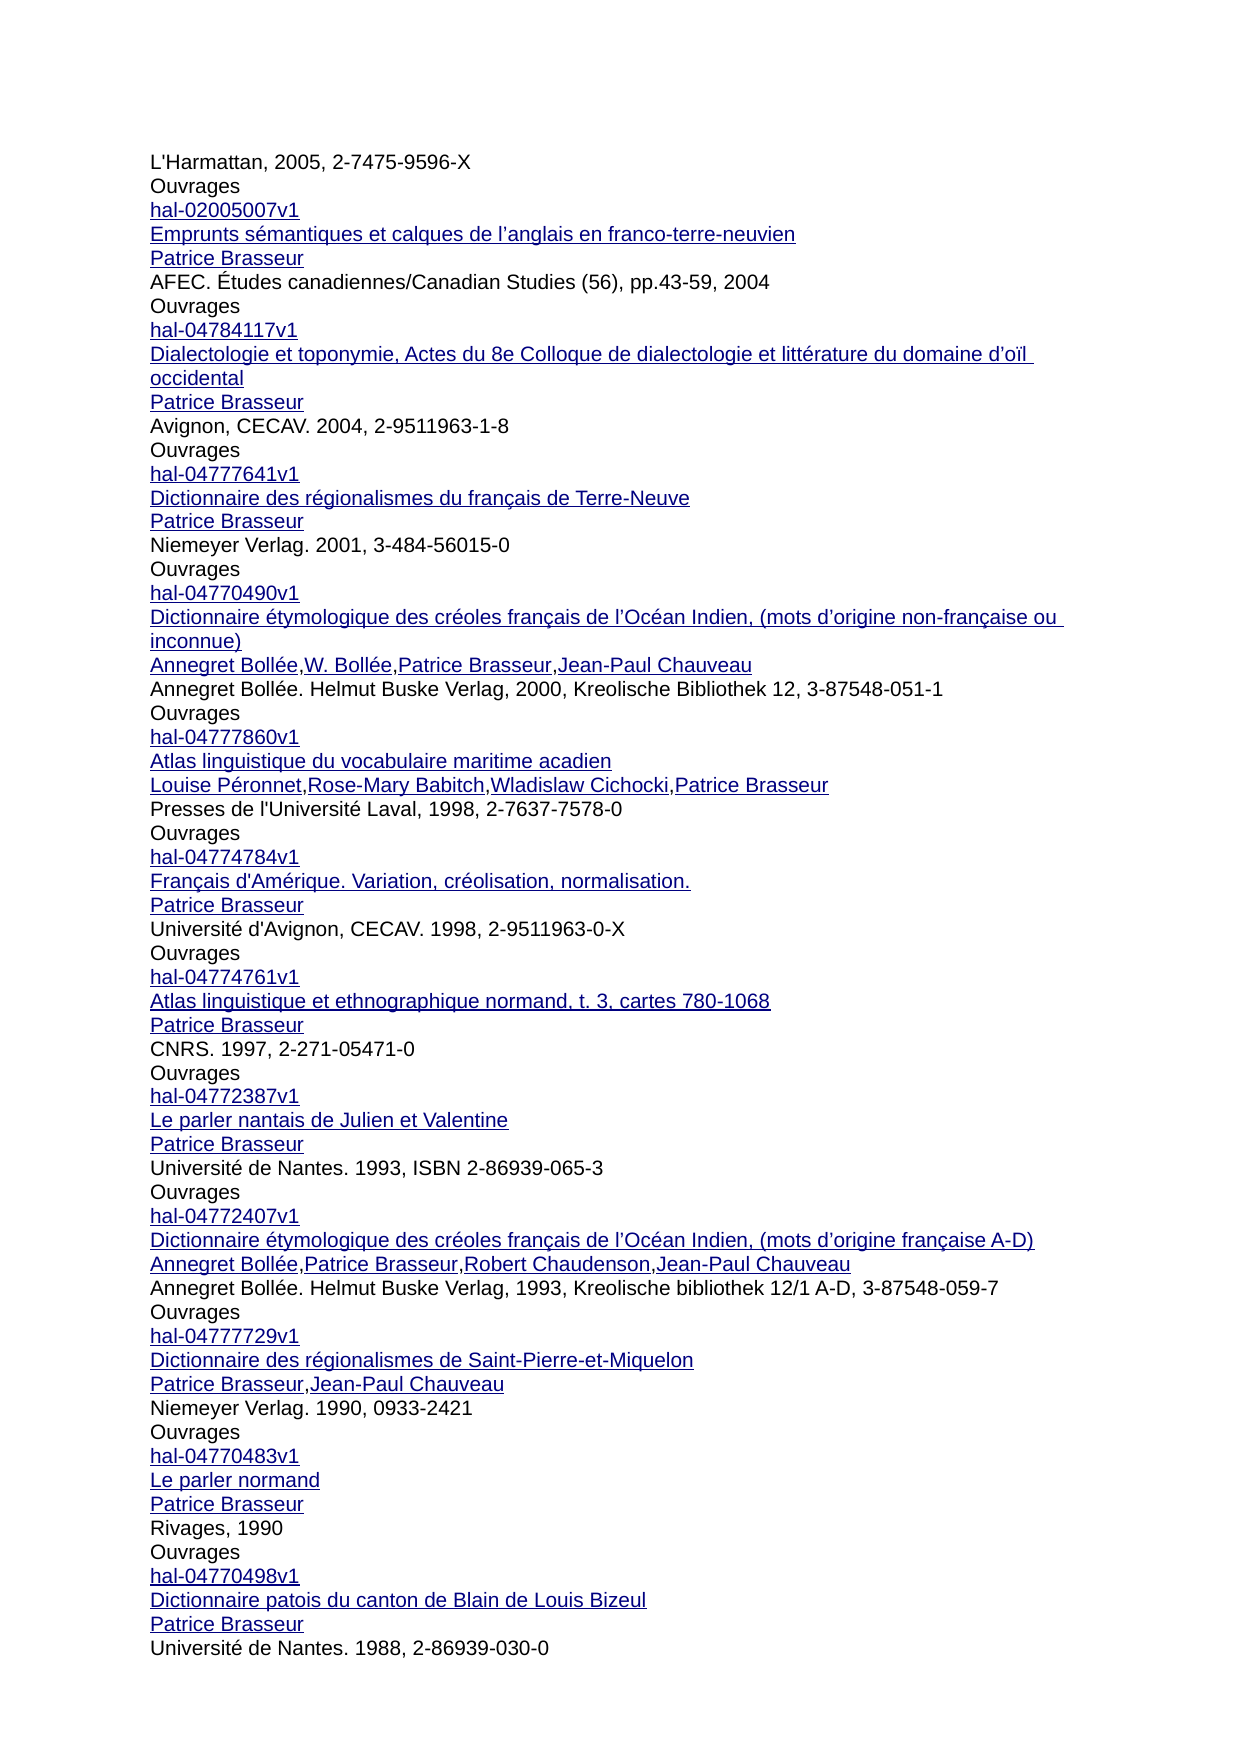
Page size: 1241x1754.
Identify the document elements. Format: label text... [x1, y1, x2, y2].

table_cell Atlas linguistique et ethnographique normand, t. 3, cartes 780-1068 Patrice Brasseur CNRS. 1997, 2-271-05471-0 Ouvrages hal-04772387v1 [150, 989, 1090, 1108]
table_cell Français d'Amérique. Variation, créolisation, normalisation. Patrice Brasseur Université d'Avignon, CECAV. 1998, 2-9511963-0-X Ouvrages hal-04774761v1 [150, 869, 1090, 988]
table_cell Dictionnaire étymologique des créoles français de l’Océan Indien, (mots d’origine française A-D) Annegret Bollée,Patrice Brasseur,Robert Chaudenson,Jean-Paul Chauveau Annegret Bollée. Helmut Buske Verlag, 1993, Kreolische bibliothek 12/1 A-D, 3-87548-059-7 Ouvrages hal-04777729v1 [150, 1228, 1090, 1348]
table_cell Dictionnaire des régionalismes du français de Terre-Neuve Patrice Brasseur Niemeyer Verlag. 2001, 3-484-56015-0 Ouvrages hal-04770490v1 [150, 485, 1090, 605]
table_cell Le parler normand Patrice Brasseur Rivages, 1990 Ouvrages hal-04770498v1 [150, 1468, 1090, 1587]
table_cell Le parler nantais de Julien et Valentine Patrice Brasseur Université de Nantes. 1993, ISBN 2-86939-065-3 Ouvrages hal-04772407v1 [150, 1108, 1090, 1228]
table_cell L'Harmattan, 2005, 2-7475-9596-X Ouvrages hal-02005007v1 [150, 150, 1090, 222]
table_cell Dictionnaire étymologique des créoles français de l’Océan Indien, (mots d’origine non-française ou inconnue) Annegret Bollée,W. Bollée,Patrice Brasseur,Jean-Paul Chauveau Annegret Bollée. Helmut Buske Verlag, 2000, Kreolische Bibliothek 12, 3-87548-051-1 Ouvrages hal-04777860v1 [150, 605, 1090, 749]
table_cell Emprunts sémantiques et calques de l’anglais en franco-terre-neuvien Patrice Brasseur AFEC. Études canadiennes/Canadian Studies (56), pp.43-59, 2004 Ouvrages hal-04784117v1 [150, 222, 1090, 342]
table_cell Dialectologie et toponymie, Actes du 8e Colloque de dialectologie et littérature du domaine d’oïl occidental Patrice Brasseur Avignon, CECAV. 2004, 2-9511963-1-8 Ouvrages hal-04777641v1 [150, 342, 1090, 485]
table_cell Dictionnaire des régionalismes de Saint-Pierre-et-Miquelon Patrice Brasseur,Jean-Paul Chauveau Niemeyer Verlag. 1990, 0933-2421 Ouvrages hal-04770483v1 [150, 1348, 1090, 1468]
table_cell Dictionnaire patois du canton de Blain de Louis Bizeul Patrice Brasseur Université de Nantes. 1988, 2-86939-030-0 [150, 1588, 1090, 1659]
table_cell Atlas linguistique du vocabulaire maritime acadien Louise Péronnet,Rose-Mary Babitch,Wladislaw Cichocki,Patrice Brasseur Presses de l'Université Laval, 1998, 2-7637-7578-0 Ouvrages hal-04774784v1 [150, 749, 1090, 869]
